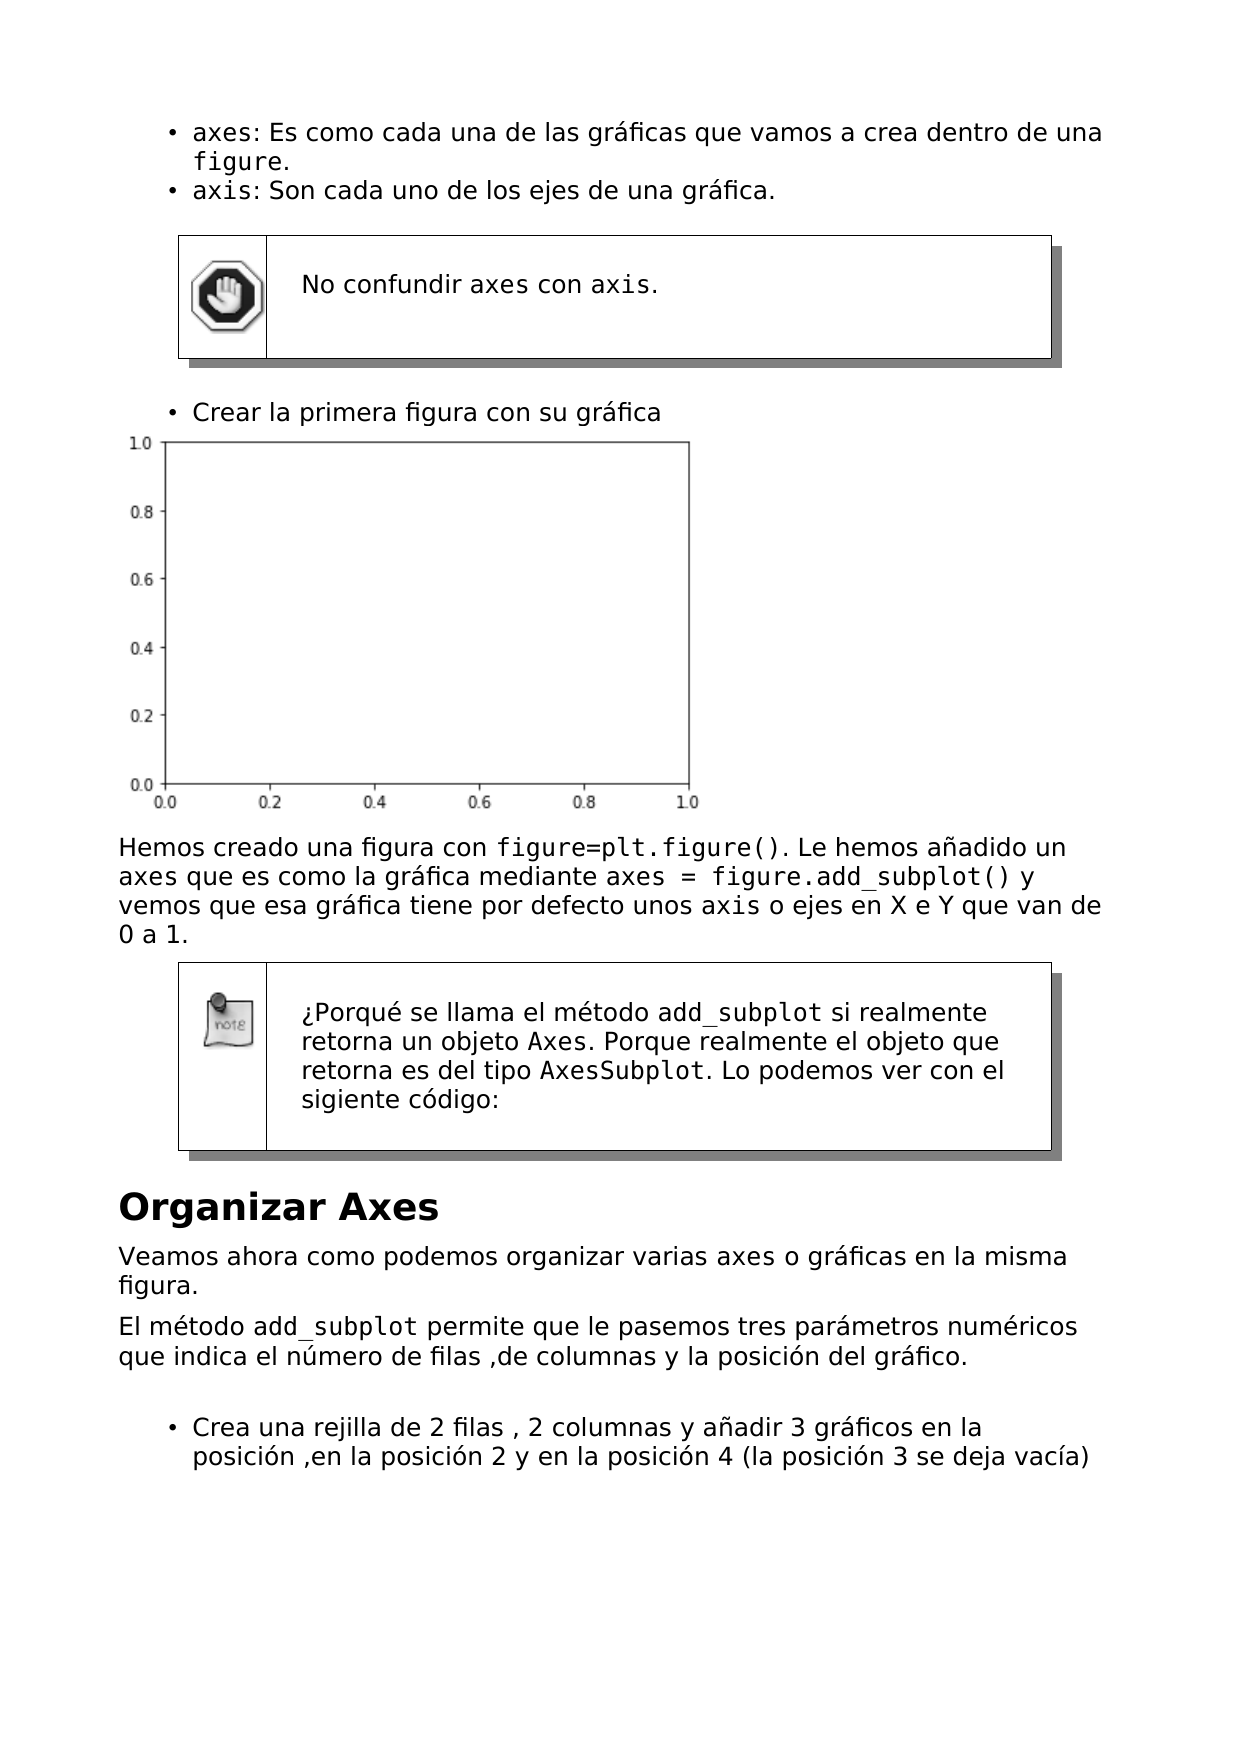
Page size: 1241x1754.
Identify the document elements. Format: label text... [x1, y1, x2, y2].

table_header [179, 236, 266, 357]
table_header No confundir axes con axis. [267, 236, 1051, 357]
list Crea una rejilla de 2 filas , 2 columnas y añadir 3 gráficos en la posición ,en la posición 2 y en la posición 4 (la posición 3 se deja vacía) [177, 1413, 1122, 1471]
list Crear la primera figura con su gráfica [177, 398, 1122, 427]
picture [190, 986, 266, 1061]
subtitle Organizar Axes [118, 1186, 1122, 1229]
list axis: Son cada uno de los ejes de una gráfica. [177, 176, 1122, 206]
picture [118, 426, 712, 821]
picture [190, 258, 266, 334]
table_header ¿Porqué se llama el método add_subplot si realmente retorna un objeto Axes. Porque realmente el objeto que retorna es del tipo AxesSubplot. Lo podemos ver con el sigiente código: [267, 963, 1051, 1150]
text El método add_subplot permite que le pasemos tres parámetros numéricos que indica el número de filas ,de columnas y la posición del gráfico. [118, 1313, 1122, 1371]
text Veamos ahora como podemos organizar varias axes o gráficas en la misma figura. [118, 1242, 1122, 1300]
table_header [179, 963, 266, 1150]
text Hemos creado una figura con figure=plt.figure(). Le hemos añadido un axes que es como la gráfica mediante axes = figure.add_subplot() y vemos que esa gráfica tiene por defecto unos axis o ejes en X e Y que van de 0 a 1. [118, 833, 1122, 950]
list axes: Es como cada una de las gráficas que vamos a crea dentro de una figure. [177, 118, 1122, 176]
